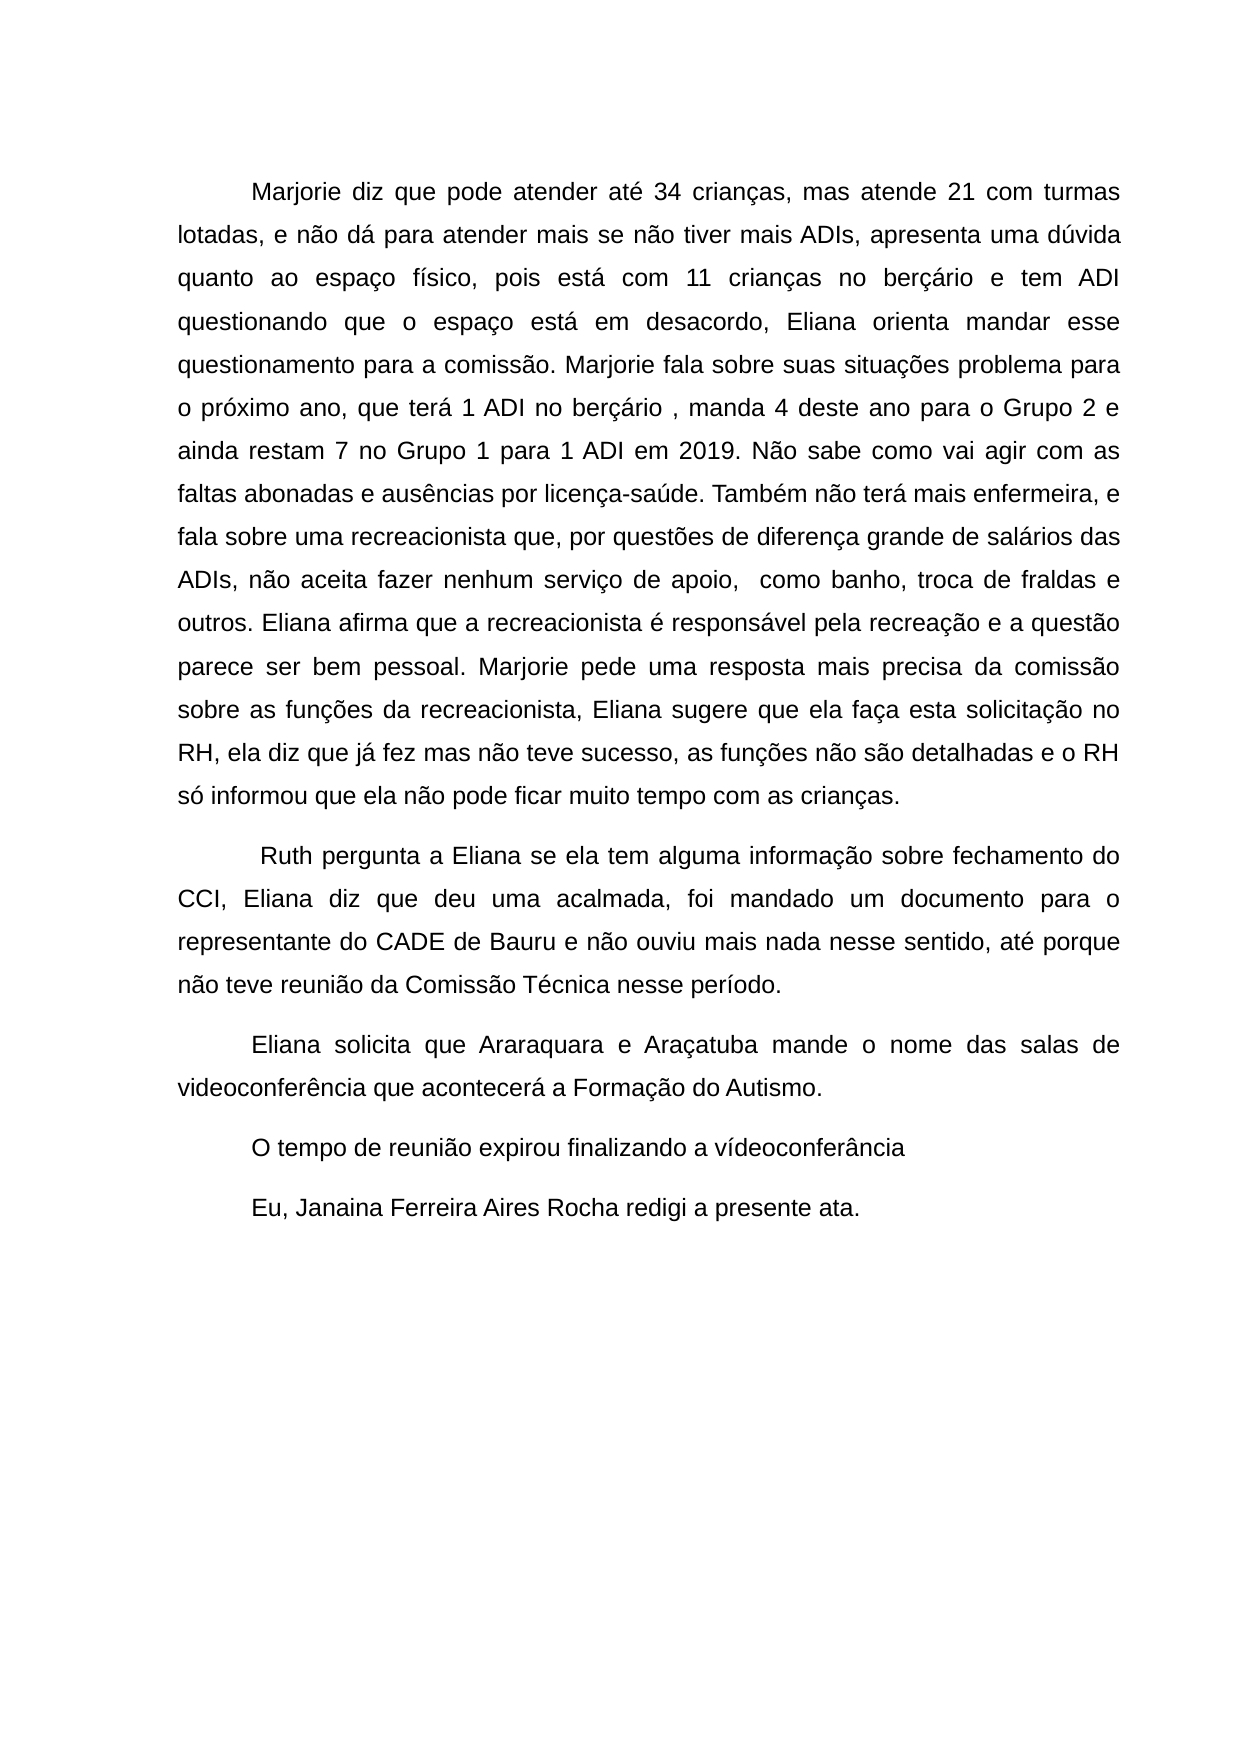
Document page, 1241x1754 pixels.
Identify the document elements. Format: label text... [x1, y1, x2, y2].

text O tempo de reunião expirou finalizando a vídeoconferância [177, 1133, 1122, 1162]
text Eu, Janaina Ferreira Aires Rocha redigi a presente ata. [177, 1193, 1122, 1221]
text Ruth pergunta a Eliana se ela tem alguma informação sobre fechamento do CCI, Eliana diz que deu uma acalmada, foi mandado um documento para o representante do CADE de Bauru e não ouviu mais nada nesse sentido, até porque não teve reunião da Comissão Técnica nesse período. [177, 841, 1122, 999]
text Eliana solicita que Araraquara e Araçatuba mande o nome das salas de videoconferência que acontecerá a Formação do Autismo. [177, 1030, 1122, 1102]
text Marjorie diz que pode atender até 34 crianças, mas atende 21 com turmas lotadas, e não dá para atender mais se não tiver mais ADIs, apresenta uma dúvida quanto ao espaço físico, pois está com 11 crianças no berçário e tem ADI questionando que o espaço está em desacordo, Eliana orienta mandar esse questionamento para a comissão. Marjorie fala sobre suas situações problema para o próximo ano, que terá 1 ADI no berçário , manda 4 deste ano para o Grupo 2 e ainda restam 7 no Grupo 1 para 1 ADI em 2019. Não sabe como vai agir com as faltas abonadas e ausências por licença-saúde. Também não terá mais enfermeira, e fala sobre uma recreacionista que, por questões de diferença grande de salários das ADIs, não aceita fazer nenhum serviço de apoio, como banho, troca de fraldas e outros. Eliana afirma que a recreacionista é responsável pela recreação e a questão parece ser bem pessoal. Marjorie pede uma resposta mais precisa da comissão sobre as funções da recreacionista, Eliana sugere que ela faça esta solicitação no RH, ela diz que já fez mas não teve sucesso, as funções não são detalhadas e o RH só informou que ela não pode ficar muito tempo com as crianças. [177, 177, 1122, 810]
